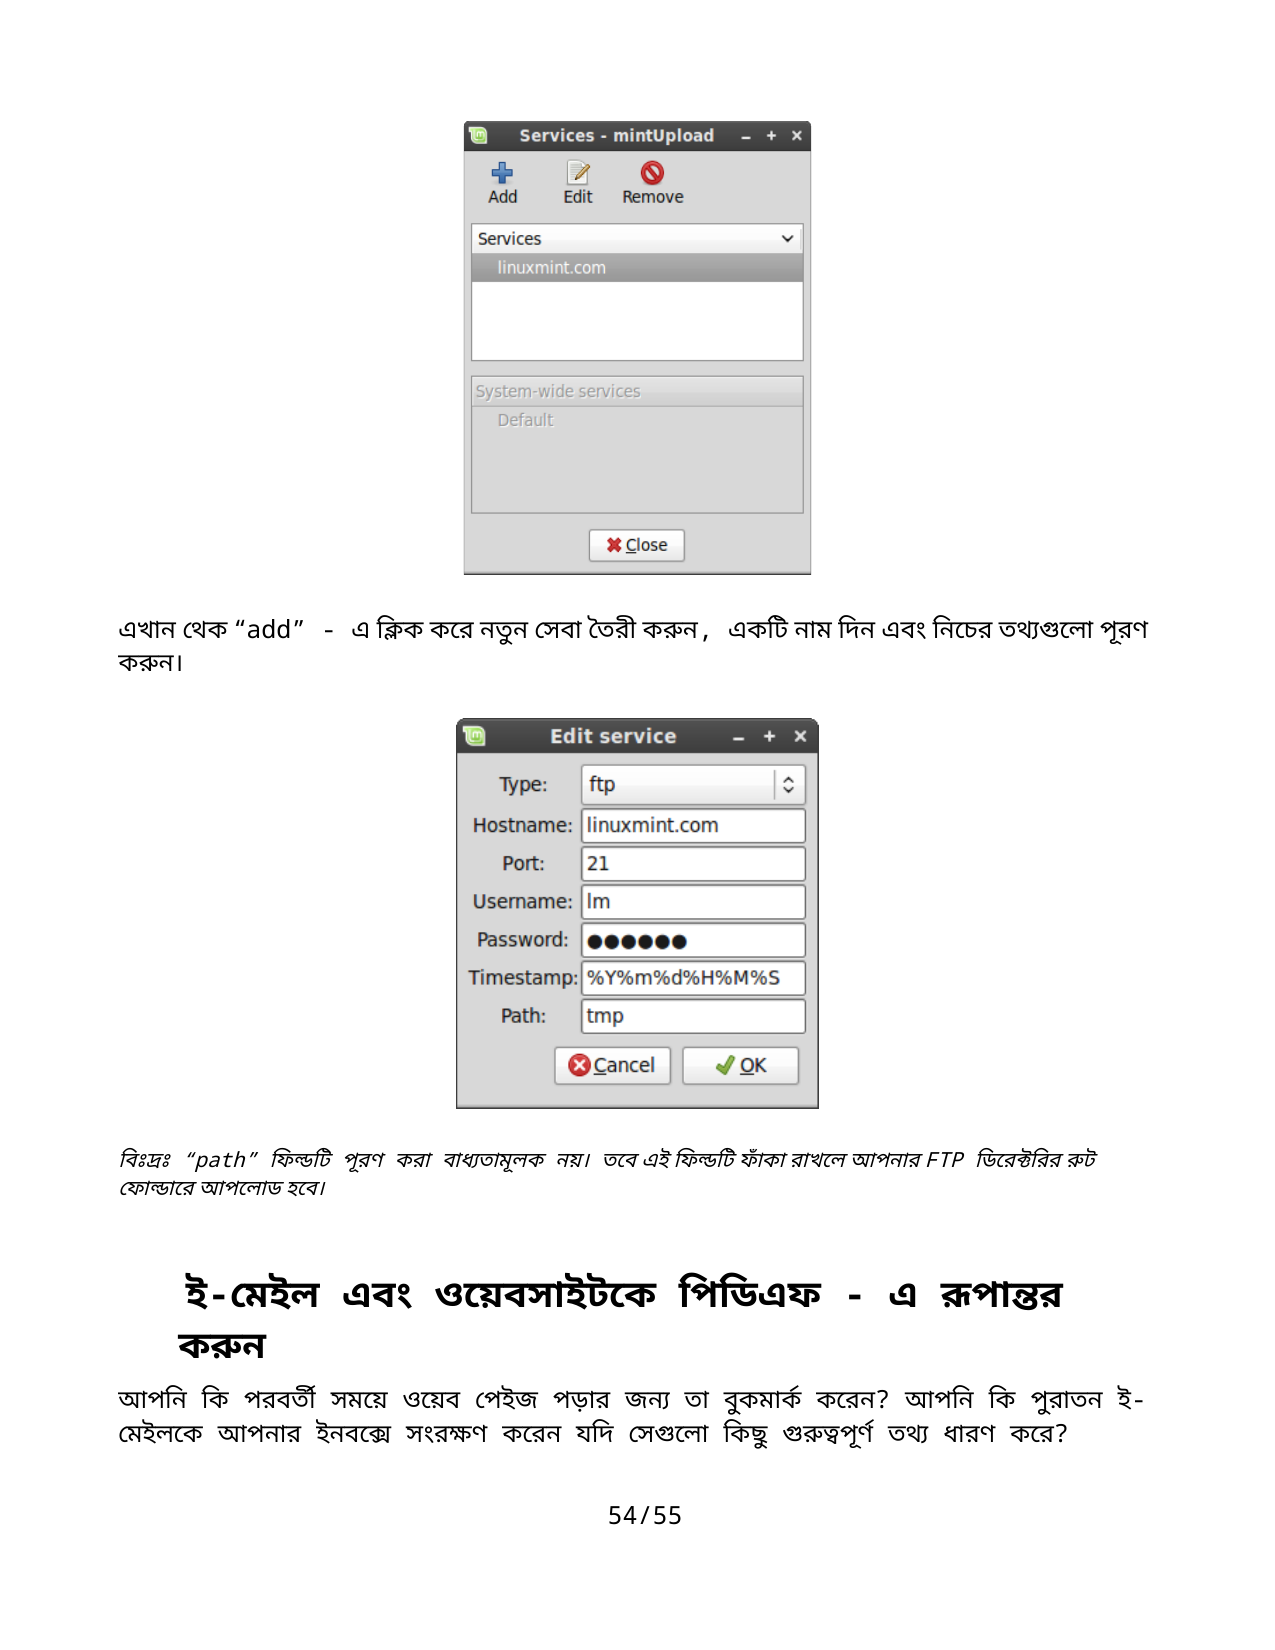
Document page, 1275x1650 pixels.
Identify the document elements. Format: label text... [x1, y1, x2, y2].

subtitle ই-মেইল এবং ওয়েবসাইটকে পিডিএফ - এ রূপান্তর করুন [118, 1267, 1157, 1369]
text এখান থেক “add” - এ ক্লিক করে নতুন সেবা তৈরী করুন, একটি নাম দিন এবং নিচের তথ্যগুলো পূরণ করুন। [118, 611, 1157, 682]
picture [463, 121, 812, 575]
picture [456, 718, 819, 1109]
text আপনি কি পরবর্তী সময়ে ওয়েব পেইজ পড়ার জন্য তা বুকমার্ক করেন? আপনি কি পুরাতন ই-মেইলকে আপনার ইনবক্সে সংরক্ষণ করেন যদি সেগুলো কিছু গুরুত্বপূর্ণ তথ্য ধারণ করে? [118, 1382, 1157, 1450]
text বিঃদ্রঃ “path” ফিল্ডটি পূরণ করা বাধ্যতামূলক নয়। তবে এই ফিল্ডটি ফাঁকা রাখলে আপনার FTP ডিরেক্টরির রুট ফোল্ডারে আপলোড হবে। [118, 1146, 1157, 1204]
